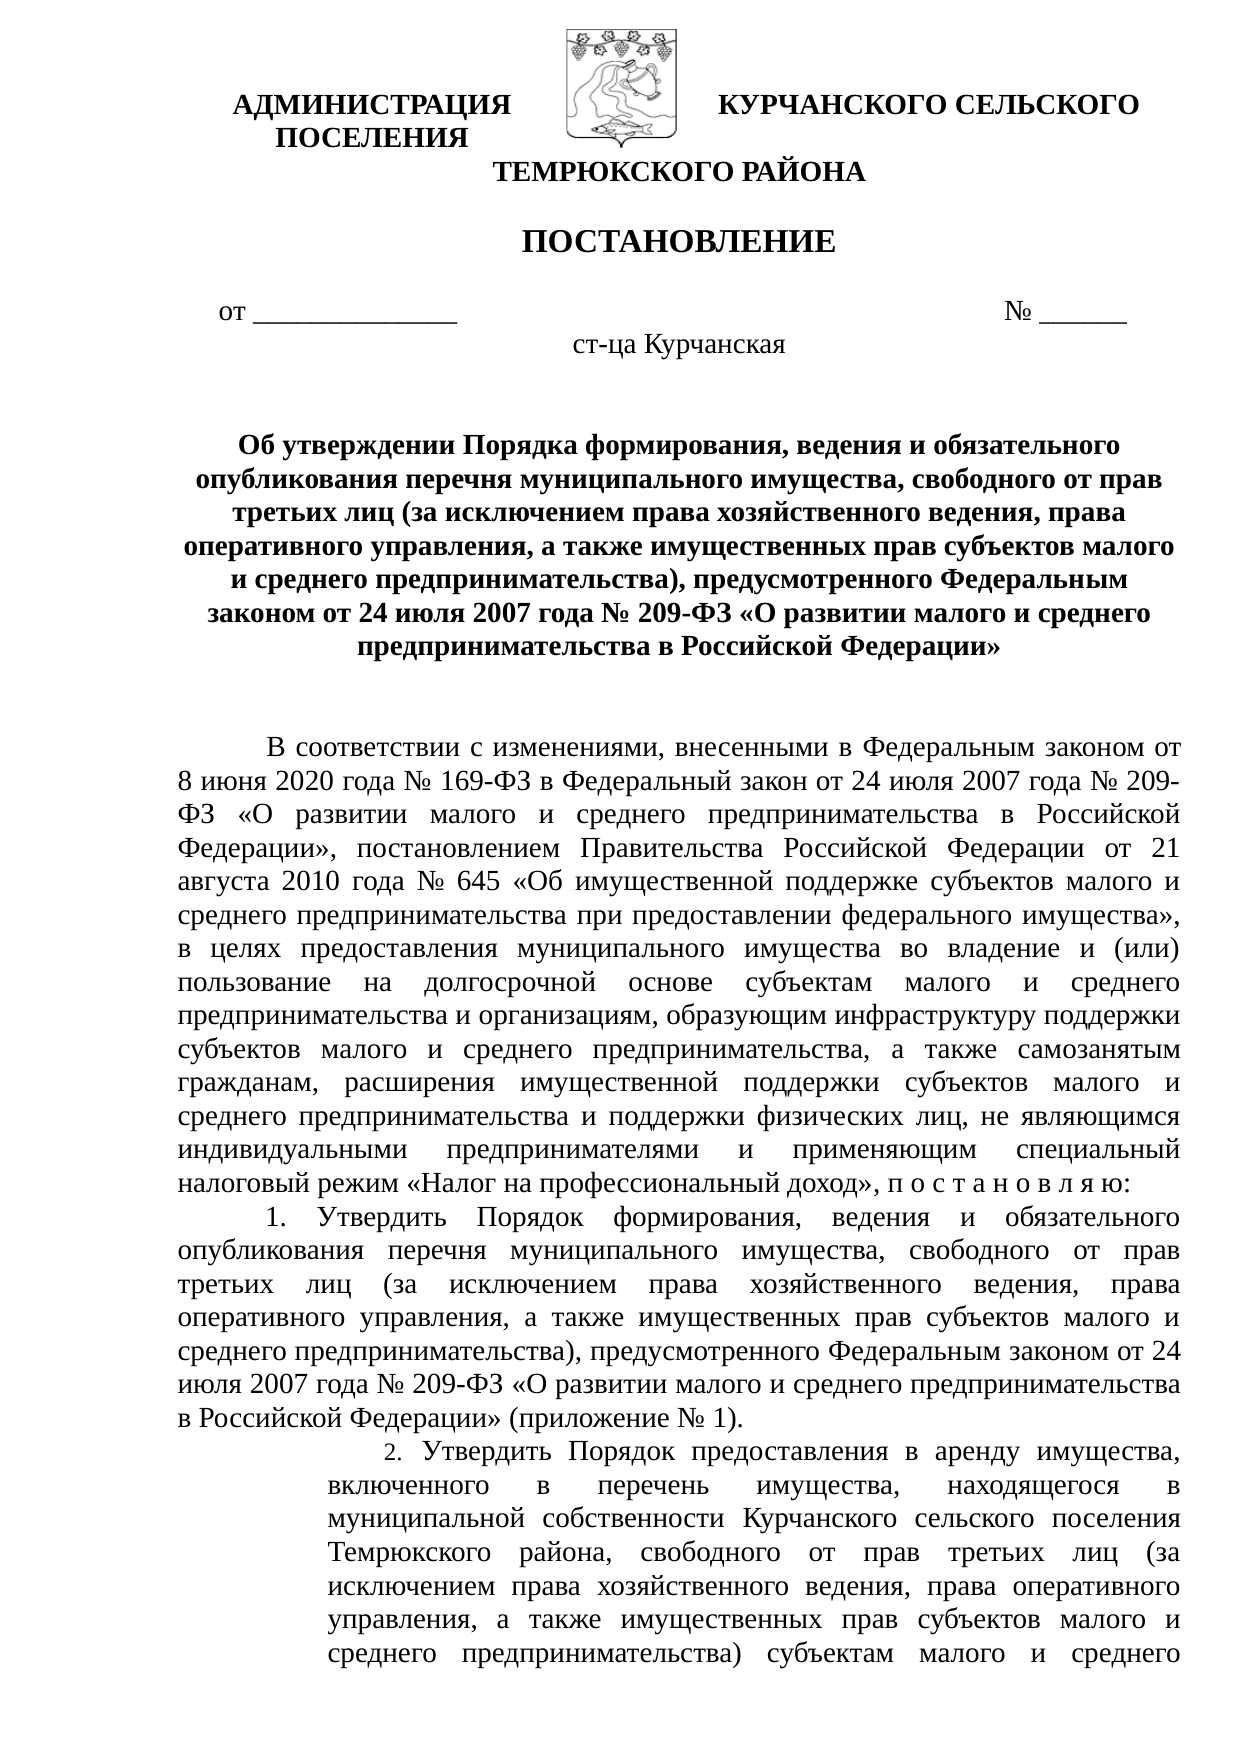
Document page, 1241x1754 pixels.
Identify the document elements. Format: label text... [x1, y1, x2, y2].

list Утвердить Порядок предоставления в аренду имущества, включенного в перечень имущества, находящегося в муниципальной собственности Курчанского сельского поселения Темрюкского района, свободного от прав третьих лиц (за исключением права хозяйственного ведения, права оперативного управления, а также имущественных прав субъектов малого и среднего предпринимательства) субъектам малого и среднего [290, 1433, 1181, 1668]
text от ______________ № ______ [177, 293, 1189, 327]
text 1. Утвердить Порядок формирования, ведения и обязательного опубликования перечня муниципального имущества, свободного от прав третьих лиц (за исключением права хозяйственного ведения, права оперативного управления, а также имущественных прав субъектов малого и среднего предпринимательства), предусмотренного Федеральным законом от 24 июля 2007 года № 209-ФЗ «О развитии малого и среднего предпринимательства в Российской Федерации» (приложение № 1). [177, 1199, 1181, 1433]
text АДМИНИСТРАЦИЯ КУРЧАНСКОГО СЕЛЬСКОГО ПОСЕЛЕНИЯ [177, 87, 1181, 154]
text ТЕМРЮКСКОГО РАЙОНА [177, 154, 1181, 188]
text ст-ца Курчанская [177, 327, 1181, 360]
subtitle ПОСТАНОВЛЕНИЕ [177, 221, 1181, 259]
text Об утверждении Порядка формирования, ведения и обязательного опубликования перечня муниципального имущества, свободного от прав третьих лиц (за исключением права хозяйственного ведения, права оперативного управления, а также имущественных прав субъектов малого и среднего предпринимательства), предусмотренного Федеральным законом от 24 июля 2007 года № 209-ФЗ «О развитии малого и среднего предпринимательства в Российской Федерации» [177, 427, 1181, 662]
text В соответствии с изменениями, внесенными в Федеральным законом от 8 июня 2020 года № 169-ФЗ в Федеральный закон от 24 июля 2007 года № 209-ФЗ «О развитии малого и среднего предпринимательства в Российской Федерации», постановлением Правительства Российской Федерации от 21 августа 2010 года № 645 «Об имущественной поддержке субъектов малого и среднего предпринимательства при предоставлении федерального имущества», в целях предоставления муниципального имущества во владение и (или) пользование на долгосрочной основе субъектам малого и среднего предпринимательства и организациям, образующим инфраструктуру поддержки субъектов малого и среднего предпринимательства, а также самозанятым гражданам, расширения имущественной поддержки субъектов малого и среднего предпринимательства и поддержки физических лиц, не являющимся индивидуальными предпринимателями и применяющим специальный налоговый режим «Налог на профессиональный доход», п о с т а н о в л я ю: [177, 729, 1181, 1199]
